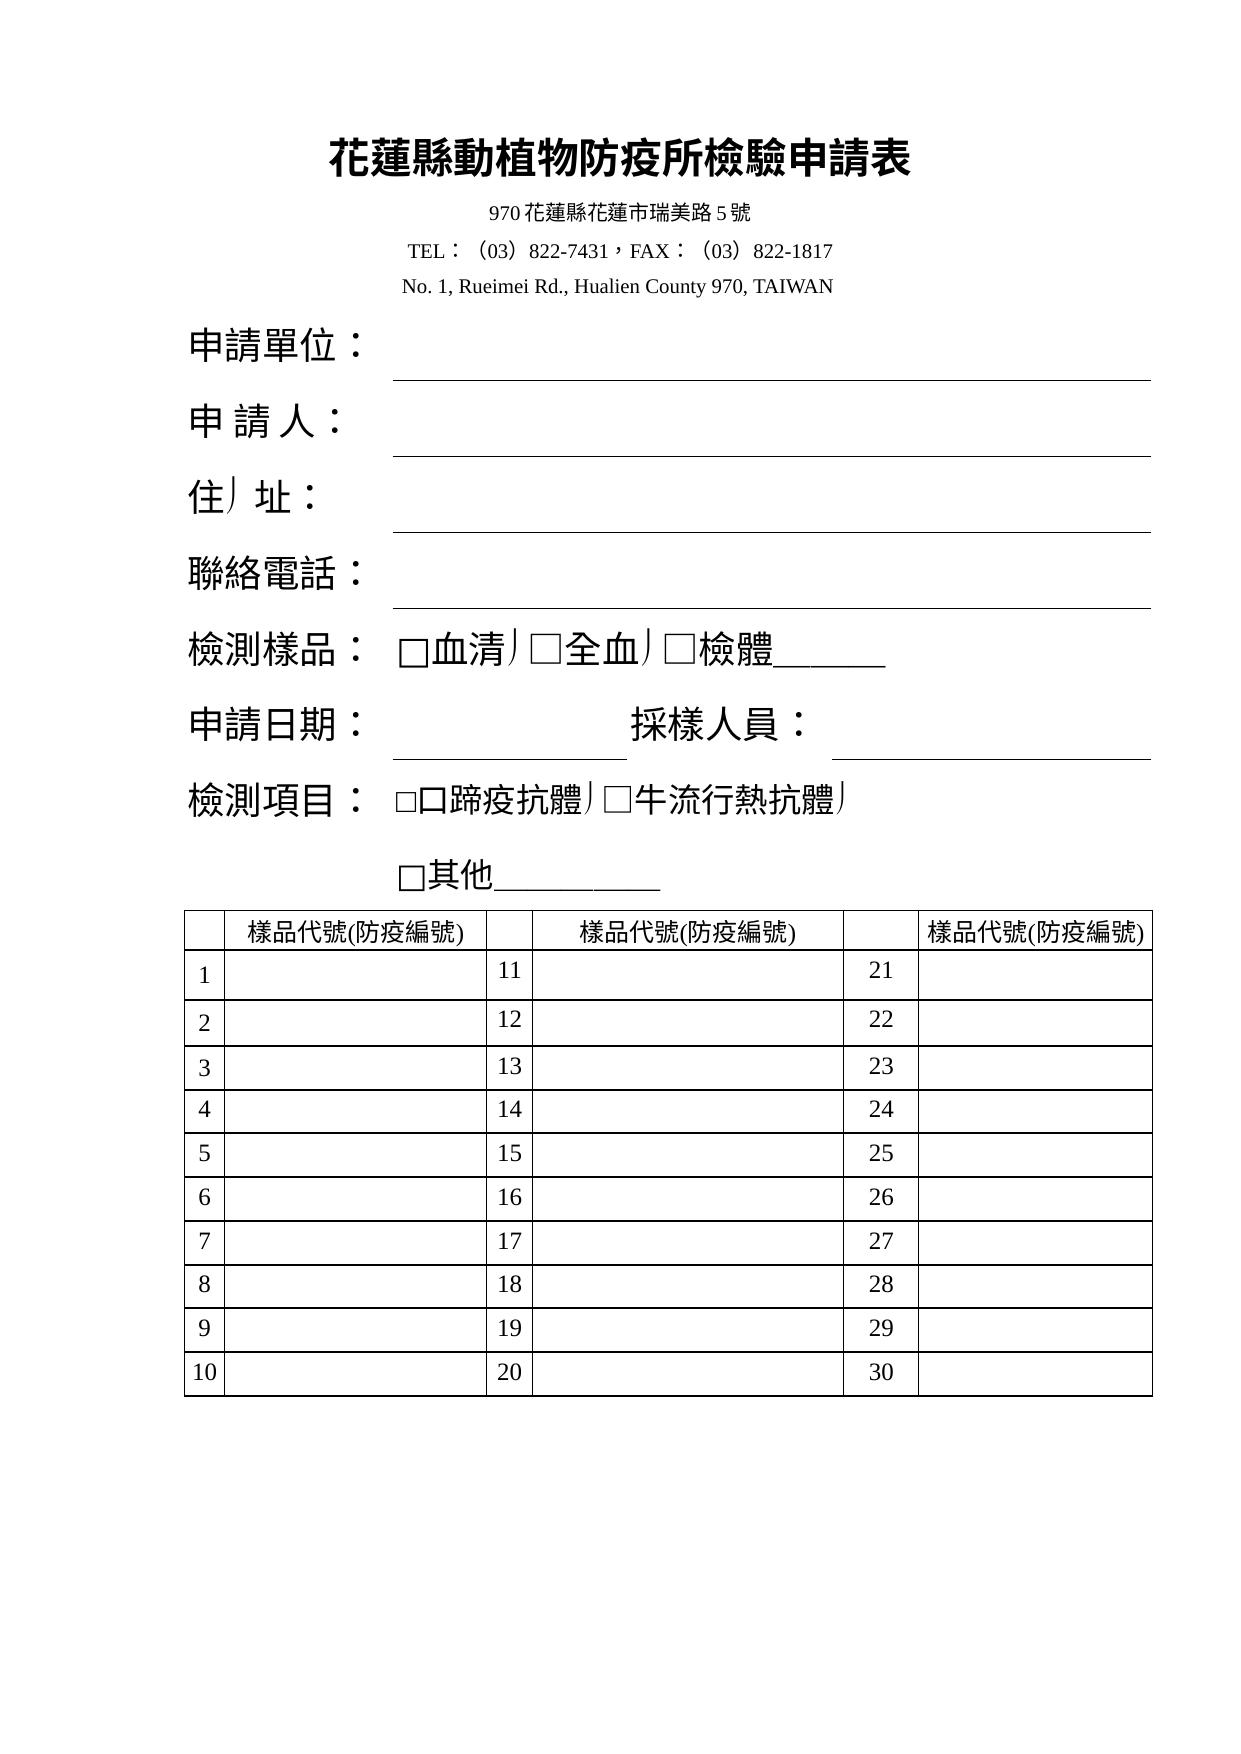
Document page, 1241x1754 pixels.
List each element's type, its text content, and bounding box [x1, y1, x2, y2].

table_cell [533, 1134, 843, 1176]
table_cell [832, 684, 1152, 759]
table_cell 樣品代號(防疫編號) [919, 911, 1152, 949]
table_cell 18 [487, 1266, 532, 1307]
table_cell [225, 1134, 393, 1176]
table_cell 8 [185, 1266, 224, 1307]
table_cell [533, 1266, 843, 1307]
table_cell 21 [844, 951, 918, 998]
table_cell 聯絡電話： [184, 532, 393, 608]
table_cell □口蹄疫抗體 □牛流行熱抗體 □其他＿＿＿＿＿ [393, 759, 1152, 910]
table_cell [919, 1134, 1152, 1176]
table_cell 採樣人員： [627, 684, 832, 759]
table_header [487, 305, 1152, 380]
table_cell [393, 684, 627, 759]
table_cell 12 [487, 1001, 532, 1045]
table_cell 19 [487, 1309, 532, 1351]
table_cell [393, 1266, 486, 1307]
table_cell [393, 1134, 486, 1176]
table_cell 檢測項目： [184, 759, 393, 910]
table_cell [225, 1353, 393, 1395]
table_cell 9 [185, 1309, 224, 1351]
table_cell [919, 1353, 1152, 1395]
table_cell [393, 1353, 486, 1395]
table_cell 16 [487, 1178, 532, 1220]
table_cell [533, 1178, 843, 1220]
table_cell [533, 1001, 843, 1045]
table_cell 23 [844, 1047, 918, 1088]
table_cell 5 [185, 1134, 224, 1176]
table_cell 13 [487, 1047, 532, 1088]
table_cell 申請日期： [184, 684, 393, 759]
table_cell 17 [487, 1222, 532, 1263]
table_cell 15 [487, 1134, 532, 1176]
table_cell [919, 1309, 1152, 1351]
table_cell 樣品代號(防疫編號) [225, 911, 486, 949]
text TEL：（03）822-7431，FAX：（03）822-1817 [187, 230, 1053, 268]
table_cell 檢測樣品： [184, 608, 393, 684]
table_cell [393, 1309, 486, 1351]
table_cell 29 [844, 1309, 918, 1351]
table_cell [393, 951, 486, 998]
table_cell 10 [185, 1353, 224, 1395]
table_cell 24 [844, 1091, 918, 1132]
table_cell [225, 951, 393, 998]
table_cell [533, 1309, 843, 1351]
table_cell [919, 951, 1152, 998]
table_cell 6 [185, 1178, 224, 1220]
table_cell [225, 1222, 393, 1263]
table_cell 20 [487, 1353, 532, 1395]
text 970花蓮縣花蓮市瑞美路5號 [187, 193, 1053, 230]
table_cell 26 [844, 1178, 918, 1220]
table_cell [393, 1001, 486, 1045]
table_cell [393, 1222, 486, 1263]
table_cell [393, 532, 1152, 608]
table_cell [487, 911, 532, 949]
table_cell [533, 1353, 843, 1395]
table_header [393, 305, 487, 380]
table_cell [393, 456, 1152, 532]
text No. 1, Rueimei Rd., Hualien County 970, TAIWAN [187, 268, 1053, 305]
table_header 申請單位： [184, 305, 393, 380]
table_cell [225, 1001, 393, 1045]
text 花蓮縣動植物防疫所檢驗申請表 [187, 118, 1053, 193]
table_cell 28 [844, 1266, 918, 1307]
table_cell [185, 911, 224, 949]
table_cell [919, 1047, 1152, 1088]
table_cell [393, 1091, 486, 1132]
table_cell [919, 1001, 1152, 1045]
table_cell 30 [844, 1353, 918, 1395]
table_cell 4 [185, 1091, 224, 1132]
table_cell [844, 911, 918, 949]
table_cell 14 [487, 1091, 532, 1132]
table_cell [533, 1047, 843, 1088]
table_cell 2 [185, 1001, 224, 1045]
table_cell [533, 1222, 843, 1263]
table_cell [533, 1091, 843, 1132]
table_cell 3 [185, 1047, 224, 1088]
table_cell 7 [185, 1222, 224, 1263]
table_cell 1 [185, 951, 224, 998]
table_cell □血清 □全血 □檢體＿＿＿ [393, 608, 1152, 684]
table_cell [225, 1266, 393, 1307]
table_cell [919, 1222, 1152, 1263]
table_cell 22 [844, 1001, 918, 1045]
table_cell [225, 1091, 393, 1132]
table_cell [533, 951, 843, 998]
table_cell [919, 1091, 1152, 1132]
table_cell [919, 1178, 1152, 1220]
table_cell 25 [844, 1134, 918, 1176]
table_cell [393, 1178, 486, 1220]
table_cell [919, 1266, 1152, 1307]
table_cell 27 [844, 1222, 918, 1263]
table_cell [393, 380, 1152, 456]
table_cell 申 請 人： [184, 380, 393, 456]
table_cell 11 [487, 951, 532, 998]
table_cell 樣品代號(防疫編號) [533, 911, 843, 949]
table_cell [225, 1178, 393, 1220]
table_cell [225, 1047, 393, 1088]
table_cell [393, 1047, 486, 1088]
table_cell [225, 1309, 393, 1351]
table_cell 住 址： [184, 456, 393, 532]
